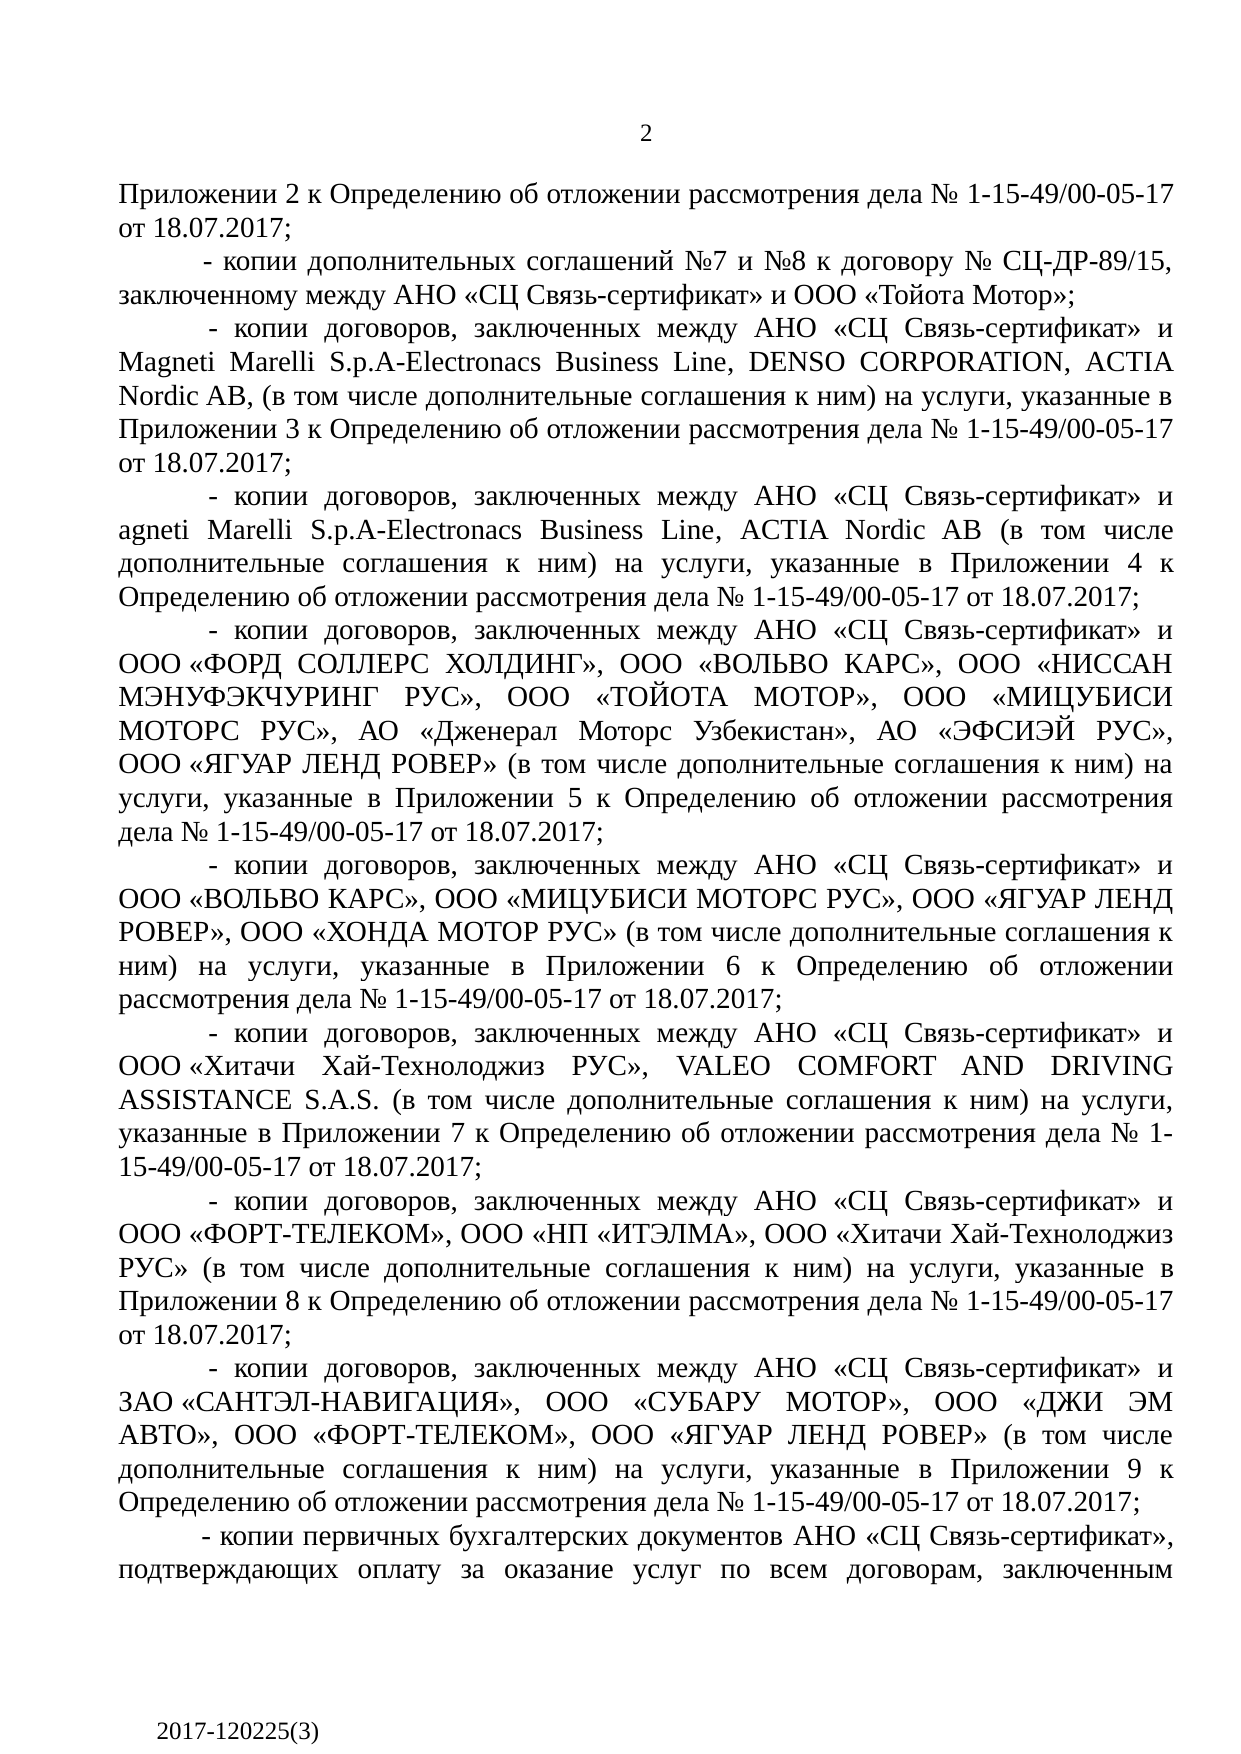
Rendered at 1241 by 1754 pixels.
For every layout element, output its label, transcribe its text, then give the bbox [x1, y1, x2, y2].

text - копии договоров, заключенных между АНО «СЦ Связь-сертификат» и agneti Marelli S.p.A-Electronacs Business Line, ACTIA Nordic AB (в том числе дополнительные соглашения к ним) на услуги, указанные в Приложении 4 к Определению об отложении рассмотрения дела № 1-15-49/00-05-17 от 18.07.2017; [118, 478, 1174, 612]
text - копии договоров, заключенных между АНО «СЦ Связь-сертификат» и Magneti Marelli S.p.A-Electronacs Business Line, DENSO CORPORATION, ACTIA Nordic AB, (в том числе дополнительные соглашения к ним) на услуги, указанные в Приложении 3 к Определению об отложении рассмотрения дела № 1-15-49/00-05-17 от 18.07.2017; [118, 311, 1174, 478]
text - копии договоров, заключенных между АНО «СЦ Связь-сертификат» и ООО «ВОЛЬВО КАРС», ООО «МИЦУБИСИ МОТОРС РУС», ООО «ЯГУАР ЛЕНД РОВЕР», ООО «ХОНДА МОТОР РУС» (в том числе дополнительные соглашения к ним) на услуги, указанные в Приложении 6 к Определению об отложении рассмотрения дела № 1-15-49/00-05-17 от 18.07.2017; [118, 847, 1174, 1015]
text - копии договоров, заключенных между АНО «СЦ Связь-сертификат» и ЗАО «САНТЭЛ-НАВИГАЦИЯ», ООО «СУБАРУ МОТОР», ООО «ДЖИ ЭМ АВТО», ООО «ФОРТ-ТЕЛЕКОМ», ООО «ЯГУАР ЛЕНД РОВЕР» (в том числе дополнительные соглашения к ним) на услуги, указанные в Приложении 9 к Определению об отложении рассмотрения дела № 1-15-49/00-05-17 от 18.07.2017; [118, 1350, 1174, 1518]
text - копии первичных бухгалтерских документов АНО «СЦ Связь-сертификат», подтверждающих оплату за оказание услуг по всем договорам, заключенным [118, 1518, 1174, 1585]
text Приложении 2 к Определению об отложении рассмотрения дела № 1-15-49/00-05-17 от 18.07.2017; [118, 176, 1174, 243]
text - копии договоров, заключенных между АНО «СЦ Связь-сертификат» и ООО «Хитачи Хай-Технолоджиз РУС», VALEO COMFORT AND DRIVING ASSISTANCE S.A.S. (в том числе дополнительные соглашения к ним) на услуги, указанные в Приложении 7 к Определению об отложении рассмотрения дела № 1-15-49/00-05-17 от 18.07.2017; [118, 1015, 1174, 1183]
text - копии договоров, заключенных между АНО «СЦ Связь-сертификат» и ООО «ФОРТ-ТЕЛЕКОМ», ООО «НП «ИТЭЛМА», ООО «Хитачи Хай-Технолоджиз РУС» (в том числе дополнительные соглашения к ним) на услуги, указанные в Приложении 8 к Определению об отложении рассмотрения дела № 1-15-49/00-05-17 от 18.07.2017; [118, 1183, 1174, 1350]
text - копии дополнительных соглашений №7 и №8 к договору № СЦ-ДР-89/15, заключенному между АНО «СЦ Связь-сертификат» и ООО «Тойота Мотор»; [118, 243, 1174, 311]
text - копии договоров, заключенных между АНО «СЦ Связь-сертификат» и ООО «ФОРД СОЛЛЕРС ХОЛДИНГ», ООО «ВОЛЬВО КАРС», ООО «НИССАН МЭНУФЭКЧУРИНГ РУС», ООО «ТОЙОТА МОТОР», ООО «МИЦУБИСИ МОТОРС РУС», АО «Дженерал Моторс Узбекистан», АО «ЭФСИЭЙ РУС», ООО «ЯГУАР ЛЕНД РОВЕР» (в том числе дополнительные соглашения к ним) на услуги, указанные в Приложении 5 к Определению об отложении рассмотрения дела № 1-15-49/00-05-17 от 18.07.2017; [118, 612, 1174, 847]
